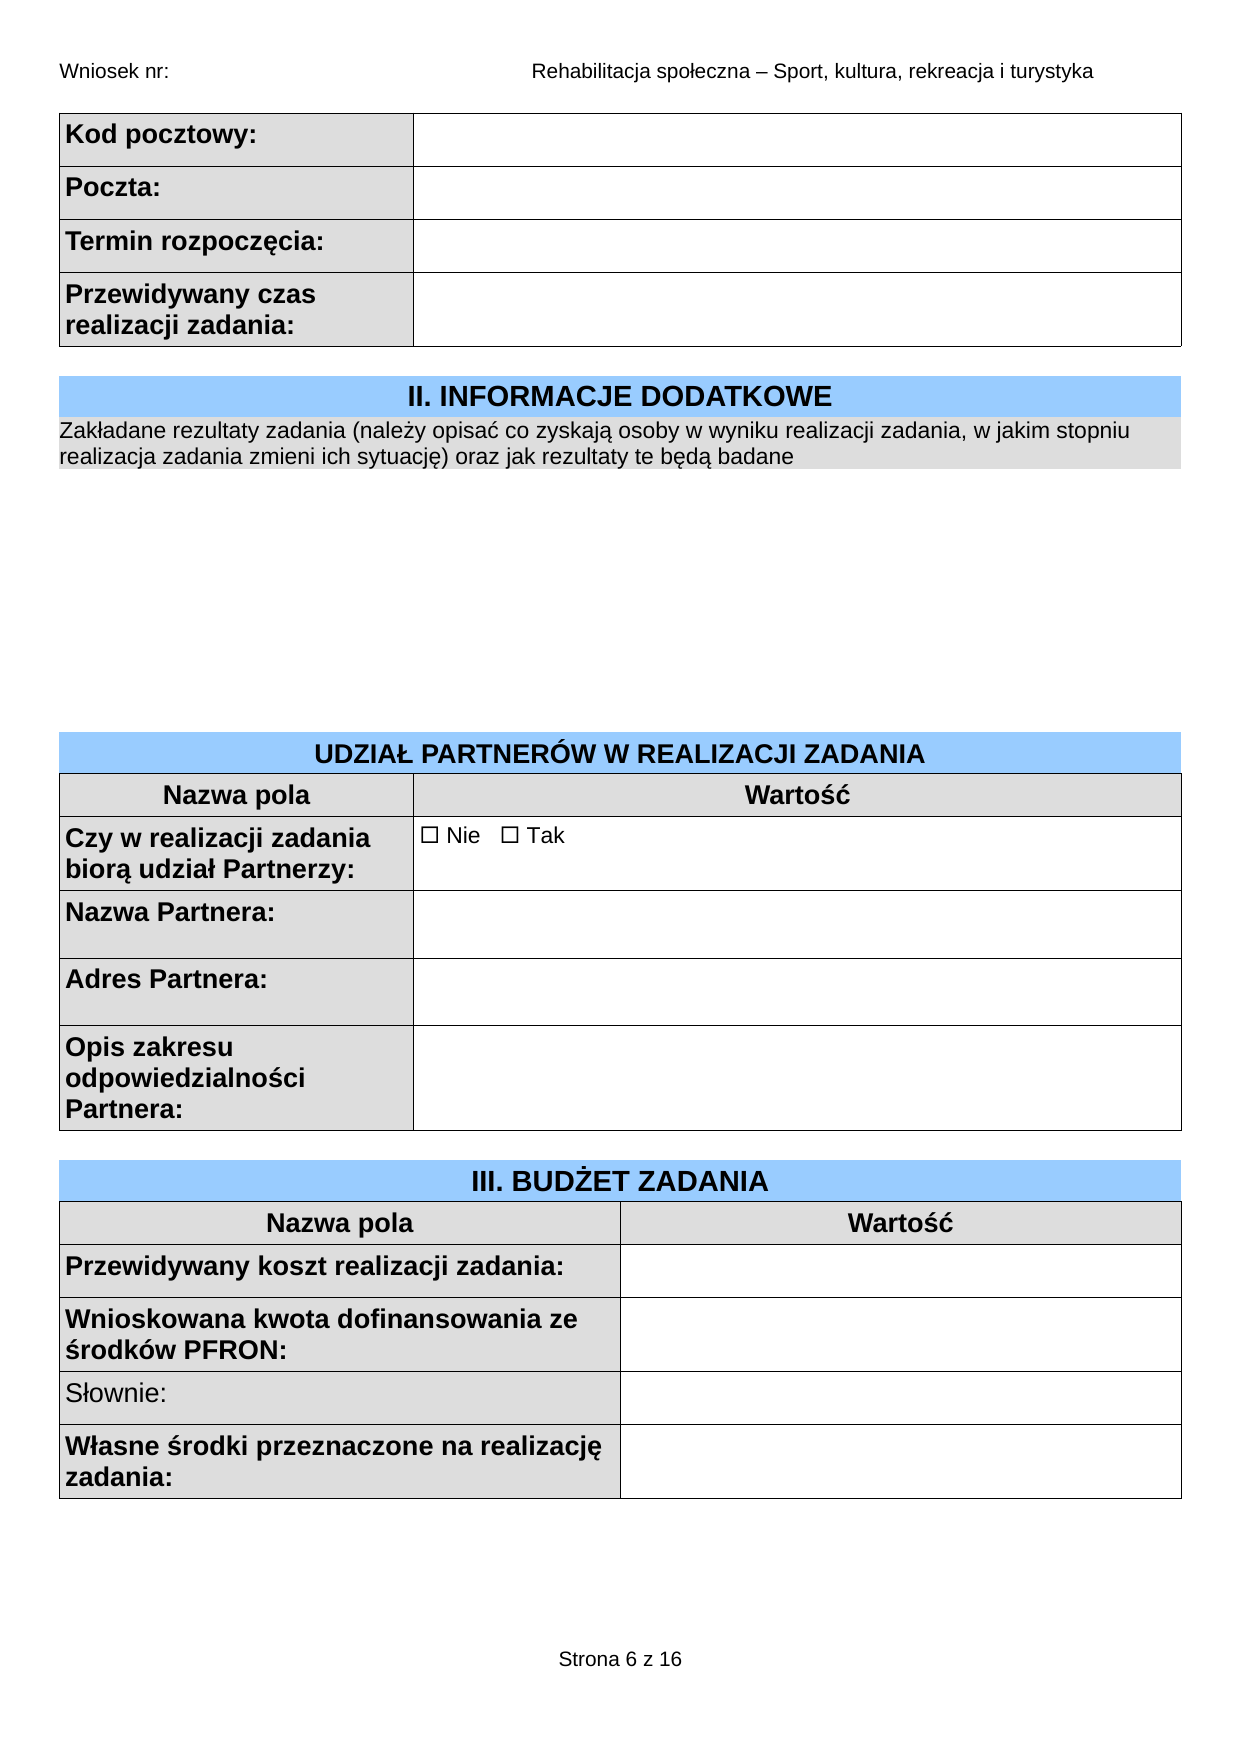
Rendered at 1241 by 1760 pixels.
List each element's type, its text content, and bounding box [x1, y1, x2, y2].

table_header Wartość [414, 774, 1181, 816]
table_cell [621, 1245, 1181, 1297]
table_cell Wnioskowana kwota dofinansowania ze środków PFRON: [60, 1298, 620, 1371]
subtitle UDZIAŁ PARTNERÓW W REALIZACJI ZADANIA [59, 732, 1181, 773]
table_cell [621, 1372, 1181, 1424]
table_cell Opis zakresu odpowiedzialności Partnera: [60, 1026, 413, 1130]
table_cell [621, 1425, 1181, 1498]
table_cell Termin rozpoczęcia: [60, 220, 413, 272]
table_cell Przewidywany czas realizacji zadania: [60, 273, 413, 346]
table_header Nazwa pola [60, 774, 413, 816]
table_cell [414, 220, 1181, 272]
table_cell Czy w realizacji zadania biorą udział Partnerzy: [60, 817, 413, 890]
table_cell Nazwa Partnera: [60, 891, 413, 958]
table_cell [414, 959, 1181, 1025]
table_cell Poczta: [60, 167, 413, 219]
table_cell Kod pocztowy: [60, 114, 413, 166]
table_cell [621, 1298, 1181, 1371]
table_header Wartość [621, 1202, 1181, 1244]
table_cell [414, 891, 1181, 958]
table_cell Słownie: [60, 1372, 620, 1424]
table_cell [414, 167, 1181, 219]
table_cell  Nie  Tak [414, 817, 1181, 890]
table_cell [414, 273, 1181, 346]
table_cell Przewidywany koszt realizacji zadania: [60, 1245, 620, 1297]
table_header Nazwa pola [60, 1202, 620, 1244]
subtitle II. INFORMACJE DODATKOWE [59, 376, 1181, 417]
subtitle III. BUDŻET ZADANIA [59, 1160, 1181, 1201]
table_cell [414, 114, 1181, 166]
text Zakładane rezultaty zadania (należy opisać co zyskają osoby w wyniku realizacji zadania, w jakim stopniu realizacja zadania zmieni ich sytuację) oraz jak rezultaty te będą badane [59, 417, 1181, 469]
table_cell Adres Partnera: [60, 959, 413, 1025]
table_cell Własne środki przeznaczone na realizację zadania: [60, 1425, 620, 1498]
table_cell [414, 1026, 1181, 1130]
